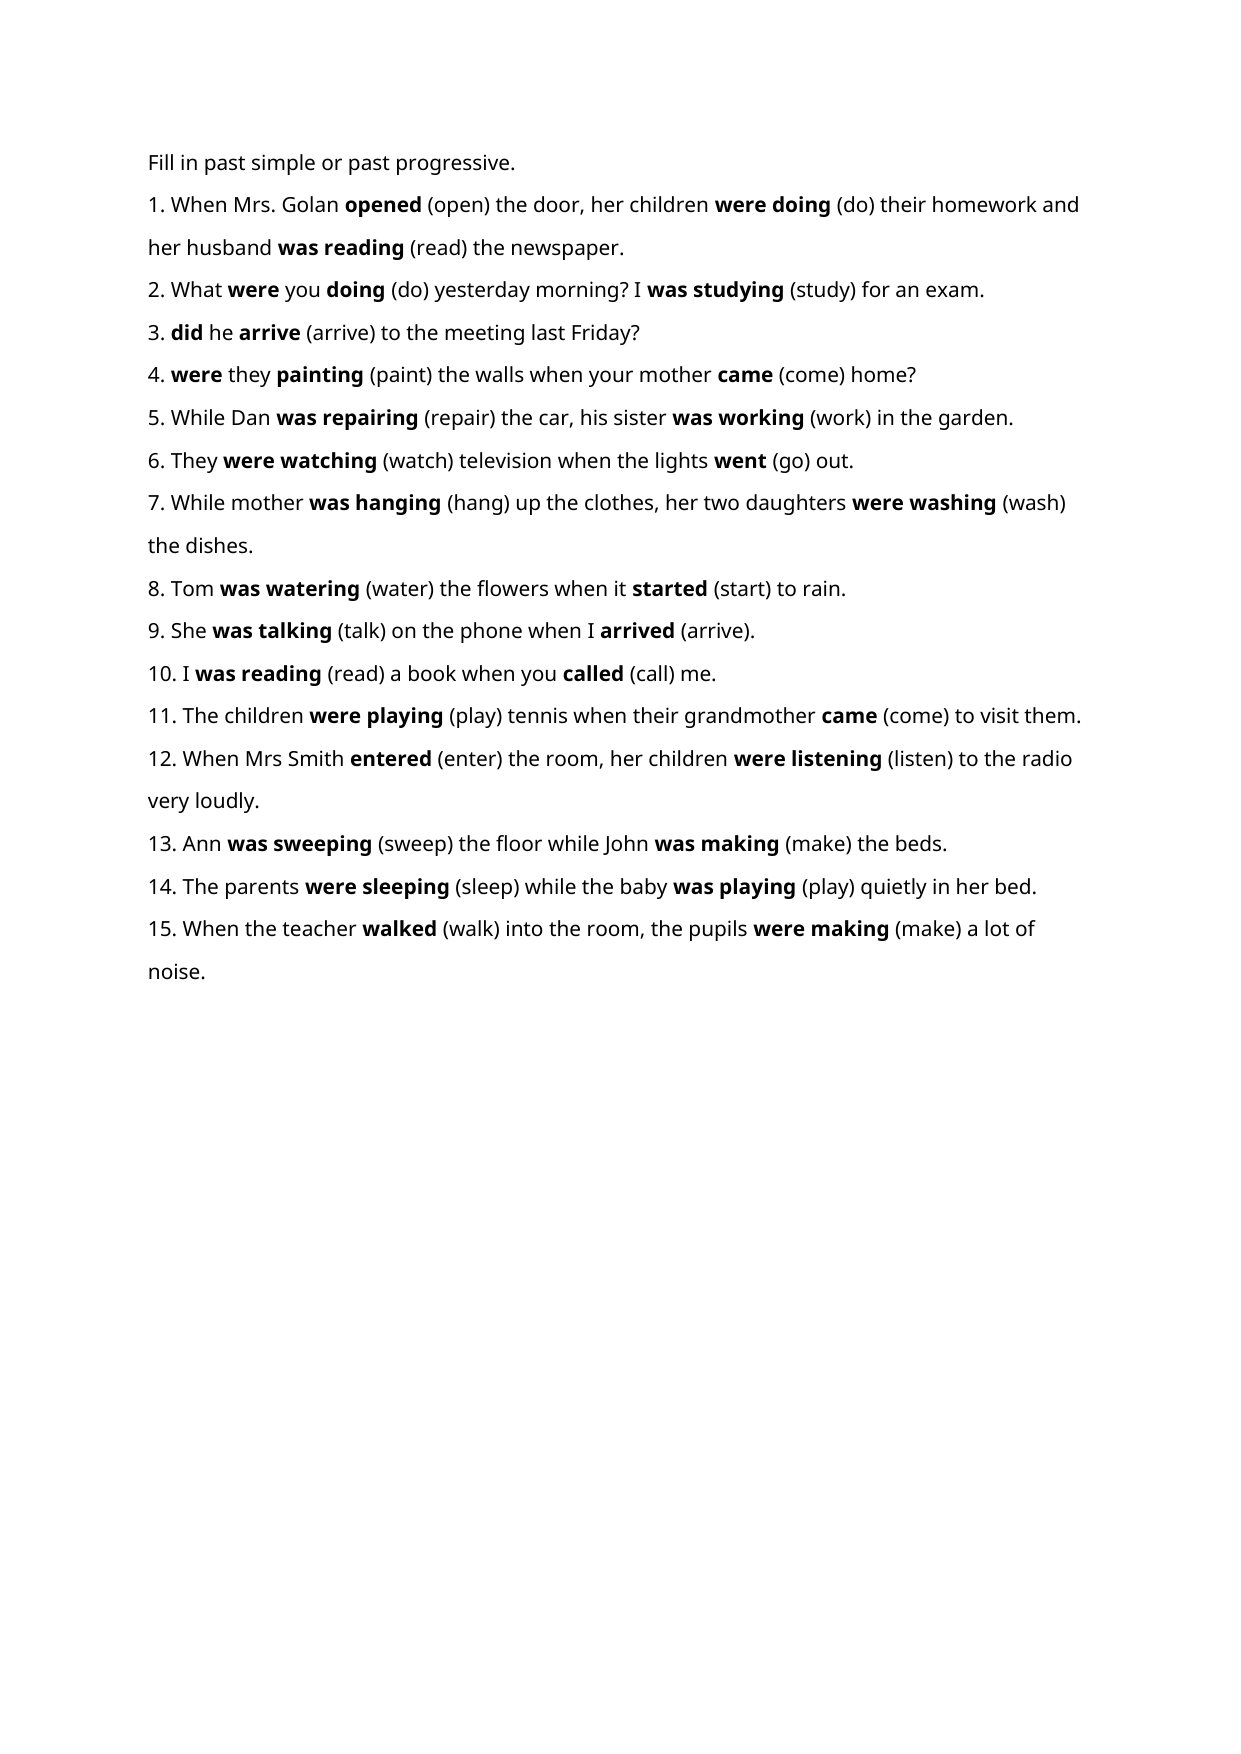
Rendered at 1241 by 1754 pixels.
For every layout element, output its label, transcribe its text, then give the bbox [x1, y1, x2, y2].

text Fill in past simple or past progressive. 1. When Mrs. Golan opened (open) the door, her children were doing (do) their homework and her husband was reading (read) the newspaper. 2. What were you doing (do) yesterday morning? I was studying (study) for an exam. 3. did he arrive (arrive) to the meeting last Friday? 4. were they painting (paint) the walls when your mother came (come) home? 5. While Dan was repairing (repair) the car, his sister was working (work) in the garden. 6. They were watching (watch) television when the lights went (go) out. 7. While mother was hanging (hang) up the clothes, her two daughters were washing (wash) the dishes. 8. Tom was watering (water) the flowers when it started (start) to rain. 9. She was talking (talk) on the phone when I arrived (arrive). 10. I was reading (read) a book when you called (call) me. 11. The children were playing (play) tennis when their grandmother came (come) to visit them. 12. When Mrs Smith entered (enter) the room, her children were listening (listen) to the radio very loudly. 13. Ann was sweeping (sweep) the floor while John was making (make) the beds. 14. The parents were sleeping (sleep) while the baby was playing (play) quietly in her bed. 15. When the teacher walked (walk) into the room, the pupils were making (make) a lot of noise. [148, 148, 1093, 986]
